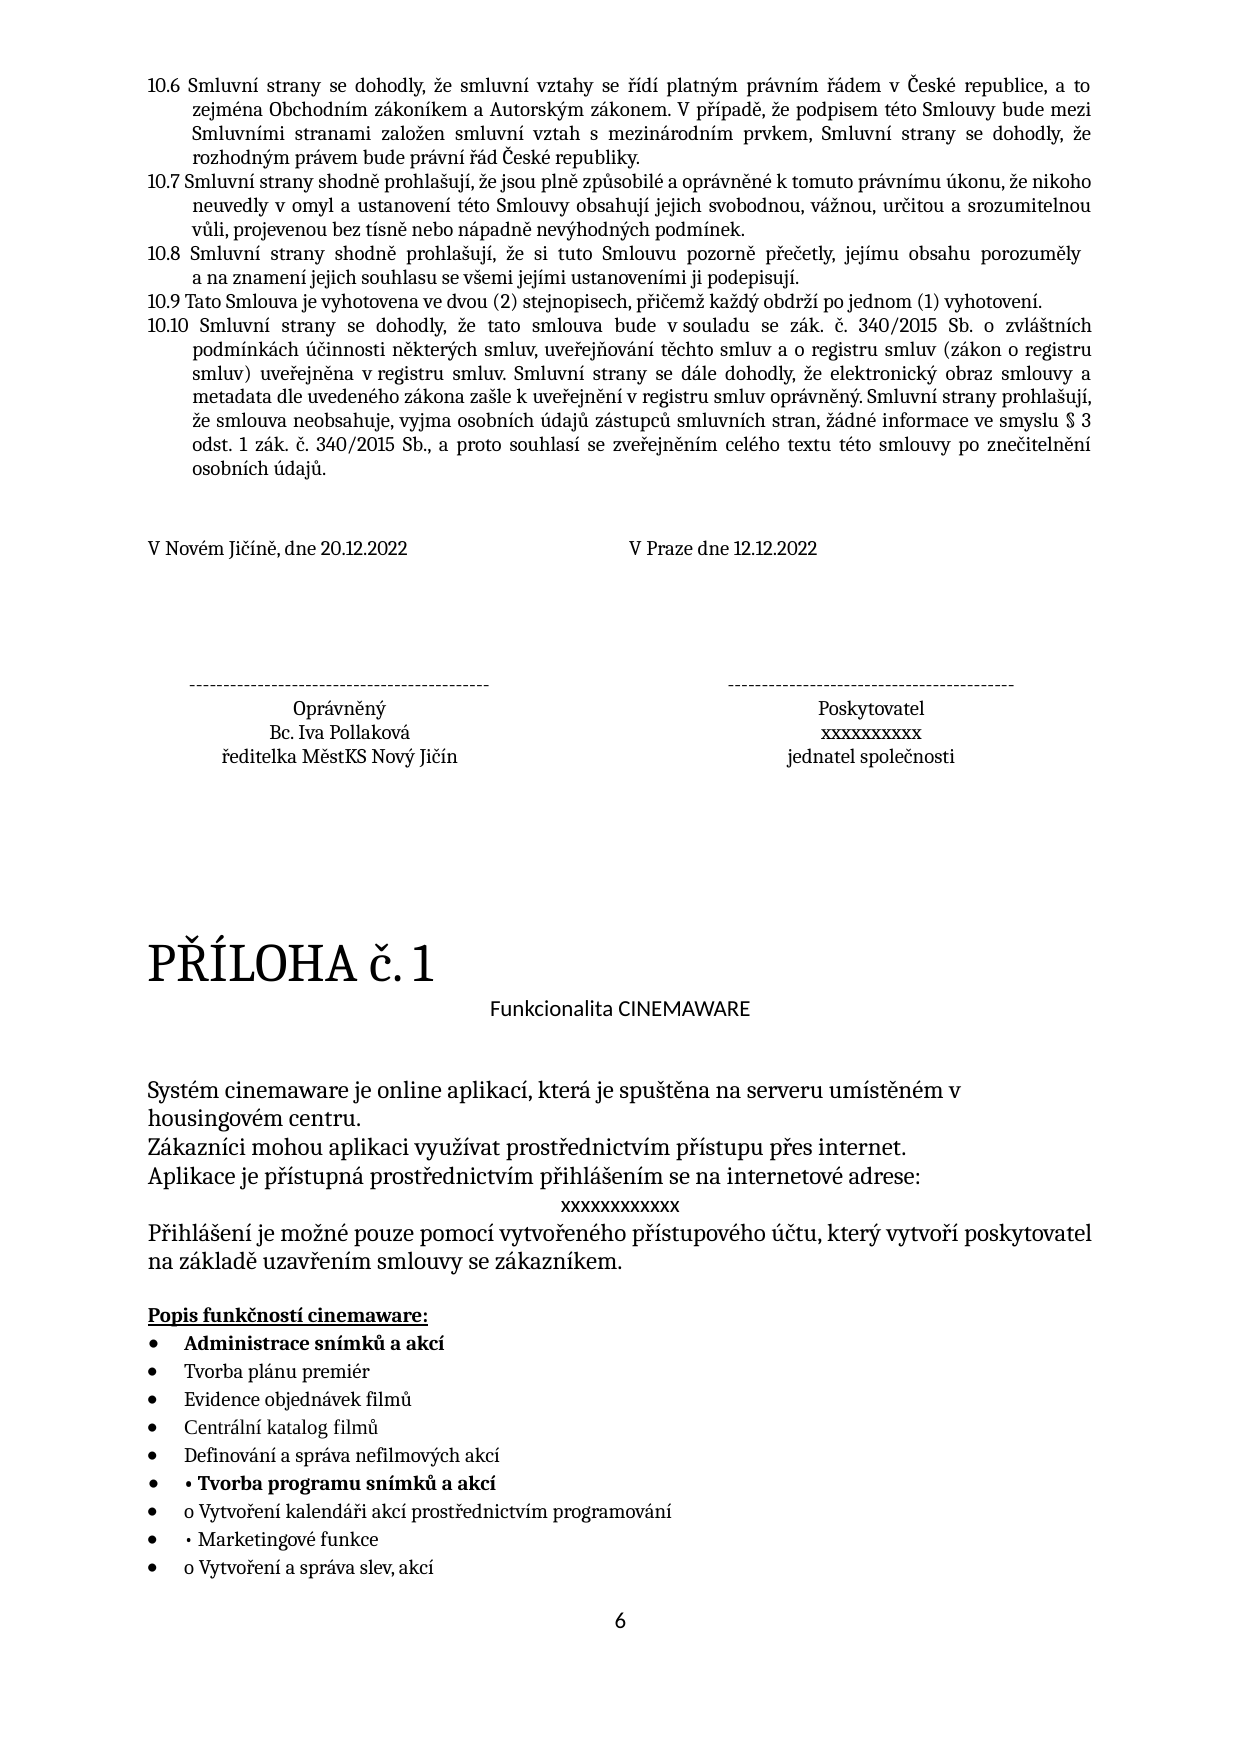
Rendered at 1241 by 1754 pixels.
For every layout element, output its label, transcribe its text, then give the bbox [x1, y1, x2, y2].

text Systém cinemaware je online aplikací, která je spuštěna na serveru umístěném v housingovém centru. [148, 1076, 1093, 1133]
list • Marketingové funkce [110, 1524, 1093, 1552]
list Evidence objednávek filmů [110, 1384, 1093, 1412]
text Aplikace je přístupná prostřednictvím přihlášením se na internetové adrese: [148, 1162, 1093, 1191]
text PŘÍLOHA č. 1 [148, 932, 1093, 994]
list Definování a správa nefilmových akcí [110, 1440, 1093, 1468]
text Přihlášení je možné pouze pomocí vytvořeného přístupového účtu, který vytvoří poskytovatel na základě uzavřením smlouvy se zákazníkem. [148, 1218, 1093, 1276]
list o Vytvoření kalendáři akcí prostřednictvím programování [110, 1496, 1093, 1524]
text Zákazníci mohou aplikaci využívat prostřednictvím přístupu přes internet. [148, 1133, 1093, 1162]
text V Novém Jičíně, dne 20.12.2022 V Praze dne 12.12.2022 [148, 537, 1093, 561]
text xxxxxxxxxxxx [148, 1191, 1093, 1218]
list • Tvorba programu snímků a akcí [110, 1468, 1093, 1496]
text 10.10 Smluvní strany se dohodly, že tato smlouva bude v souladu se zák. č. 340/2015 Sb. o zvláštních podmínkách účinnosti některých smluv, uveřejňování těchto smluv a o registru smluv (zákon o registru smluv) uveřejněna v registru smluv. Smluvní strany se dále dohodly, že elektronický obraz smlouvy a metadata dle uvedeného zákona zašle k uveřejnění v registru smluv oprávněný. Smluvní strany prohlašují, že smlouva neobsahuje, vyjma osobních údajů zástupců smluvních stran, žádné informace ve smyslu § 3 odst. 1 zák. č. 340/2015 Sb., a proto souhlasí se zveřejněním celého textu této smlouvy po znečitelnění osobních údajů. [148, 313, 1093, 481]
list Administrace snímků a akcí [110, 1328, 1093, 1356]
list o Vytvoření a správa slev, akcí [110, 1552, 1093, 1580]
text 10.7 Smluvní strany shodně prohlašují, že jsou plně způsobilé a oprávněné k tomuto právnímu úkonu, že nikoho neuvedly v omyl a ustanovení této Smlouvy obsahují jejich svobodnou, vážnou, určitou a srozumitelnou vůli, projevenou bez tísně nebo nápadně nevýhodných podmínek. [148, 169, 1093, 241]
list Tvorba plánu premiér [110, 1356, 1093, 1384]
text Popis funkčností cinemaware: [148, 1304, 1093, 1328]
text -------------------------------------------- ------------------------------------------ [148, 673, 1093, 697]
text 10.9 Tato Smlouva je vyhotovena ve dvou (2) stejnopisech, přičemž každý obdrží po jednom (1) vyhotovení. [148, 289, 1093, 313]
text 10.6 Smluvní strany se dohodly, že smluvní vztahy se řídí platným právním řádem v České republice, a to zejména Obchodním zákoníkem a Autorským zákonem. V případě, že podpisem této Smlouvy bude mezi Smluvními stranami založen smluvní vztah s mezinárodním prvkem, Smluvní strany se dohodly, že rozhodným právem bude právní řád České republiky. [148, 74, 1093, 169]
text Oprávněný Poskytovatel [148, 697, 1093, 721]
text Bc. Iva Pollaková xxxxxxxxxx [148, 721, 1093, 745]
text 10.8 Smluvní strany shodně prohlašují, že si tuto Smlouvu pozorně přečetly, jejímu obsahu porozuměly a na znamení jejich souhlasu se všemi jejími ustanoveními ji podepisují. [148, 241, 1093, 289]
text Funkcionalita CINEMAWARE [148, 994, 1093, 1022]
list Centrální katalog filmů [110, 1412, 1093, 1440]
text ředitelka MěstKS Nový Jičín jednatel společnosti [148, 745, 1093, 769]
